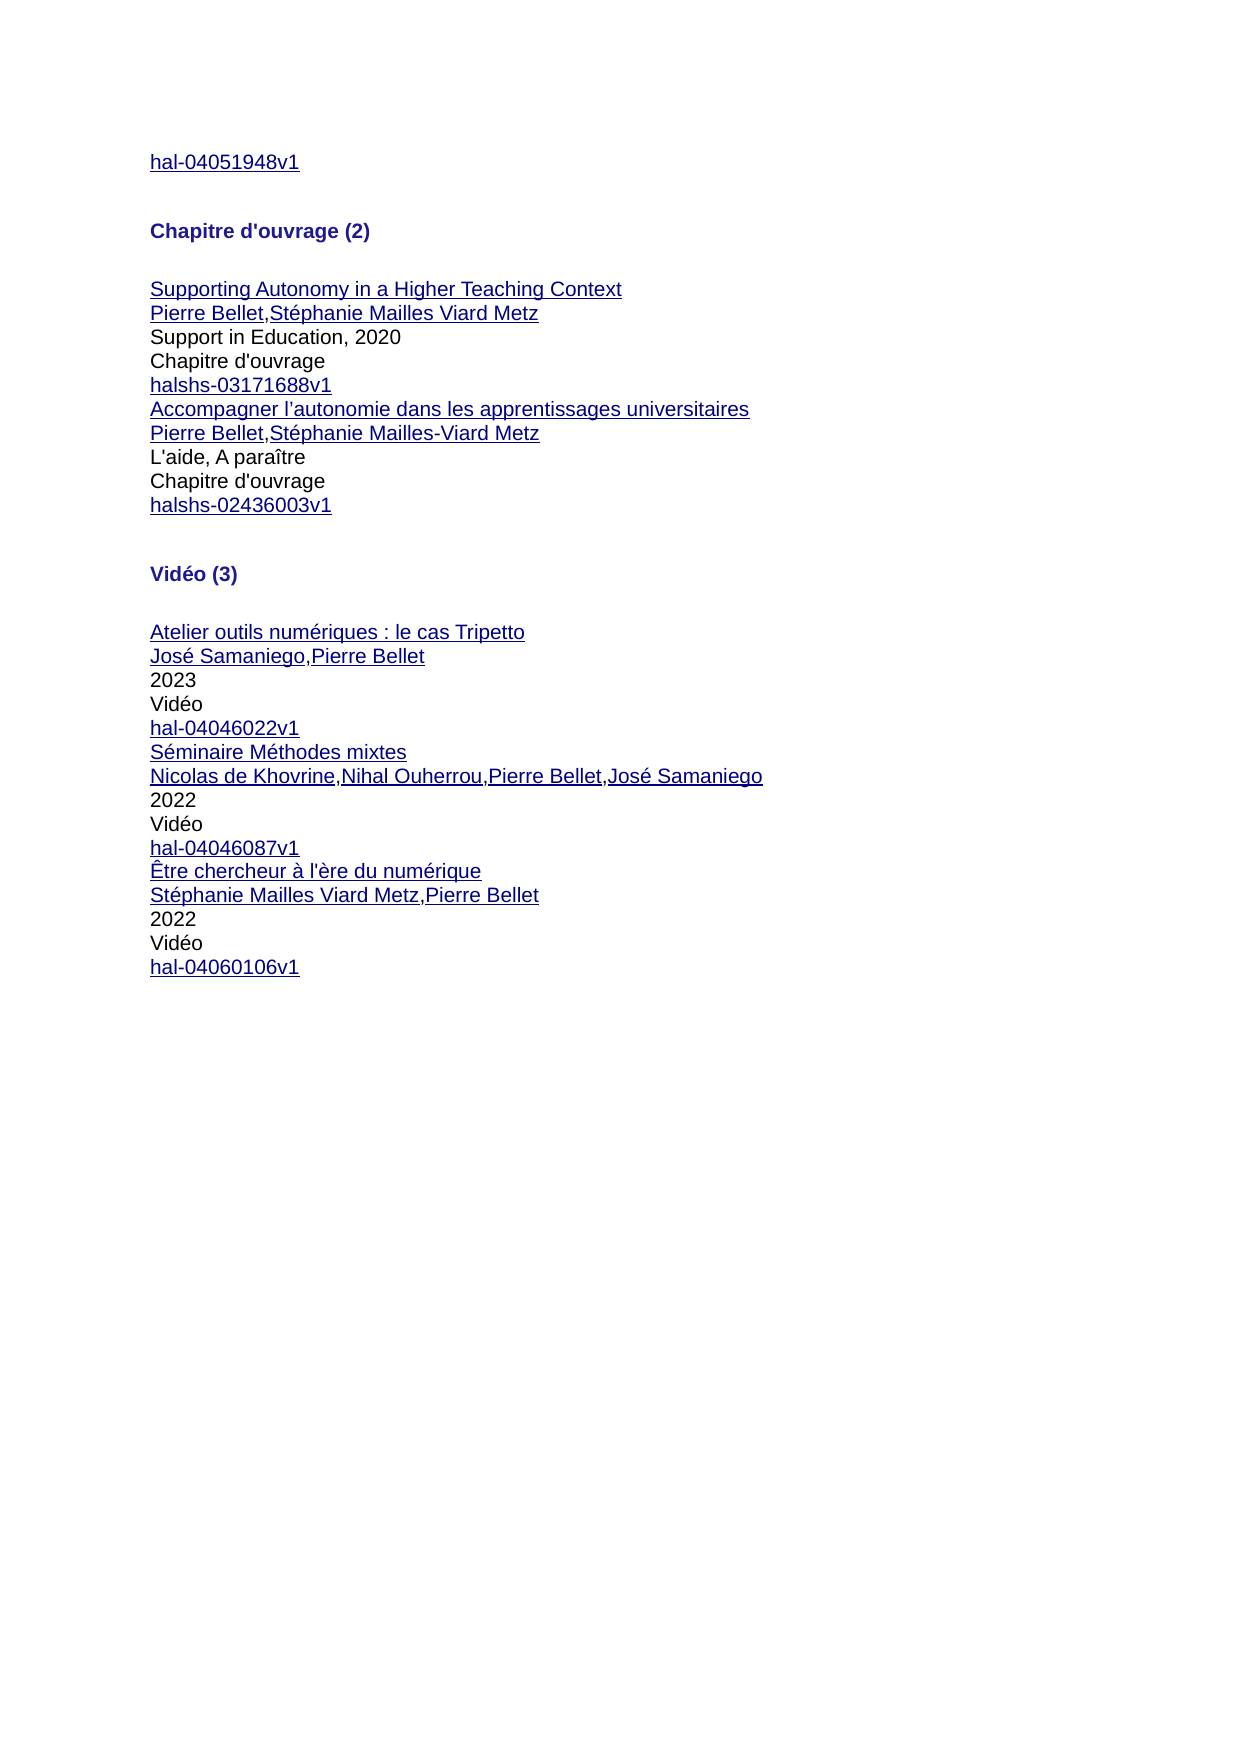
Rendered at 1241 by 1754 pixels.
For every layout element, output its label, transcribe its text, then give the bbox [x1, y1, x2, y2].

table_cell Accompagner l’autonomie dans les apprentissages universitaires Pierre Bellet,Stéphanie Mailles-Viard Metz L'aide, A paraître Chapitre d'ouvrage halshs-02436003v1 [150, 397, 1090, 517]
subtitle Chapitre d'ouvrage (2) [150, 219, 1090, 243]
subtitle Vidéo (3) [150, 561, 1090, 585]
table_cell Être chercheur à l'ère du numérique Stéphanie Mailles Viard Metz,Pierre Bellet 2022 Vidéo hal-04060106v1 [150, 859, 1090, 979]
table_header hal-04051948v1 [150, 150, 1090, 174]
table_cell Séminaire Méthodes mixtes Nicolas de Khovrine,Nihal Ouherrou,Pierre Bellet,José Samaniego 2022 Vidéo hal-04046087v1 [150, 740, 1090, 859]
table_header Supporting Autonomy in a Higher Teaching Context Pierre Bellet,Stéphanie Mailles Viard Metz Support in Education, 2020 Chapitre d'ouvrage halshs-03171688v1 [150, 277, 1090, 397]
table_header Atelier outils numériques : le cas Tripetto José Samaniego,Pierre Bellet 2023 Vidéo hal-04046022v1 [150, 620, 1090, 739]
